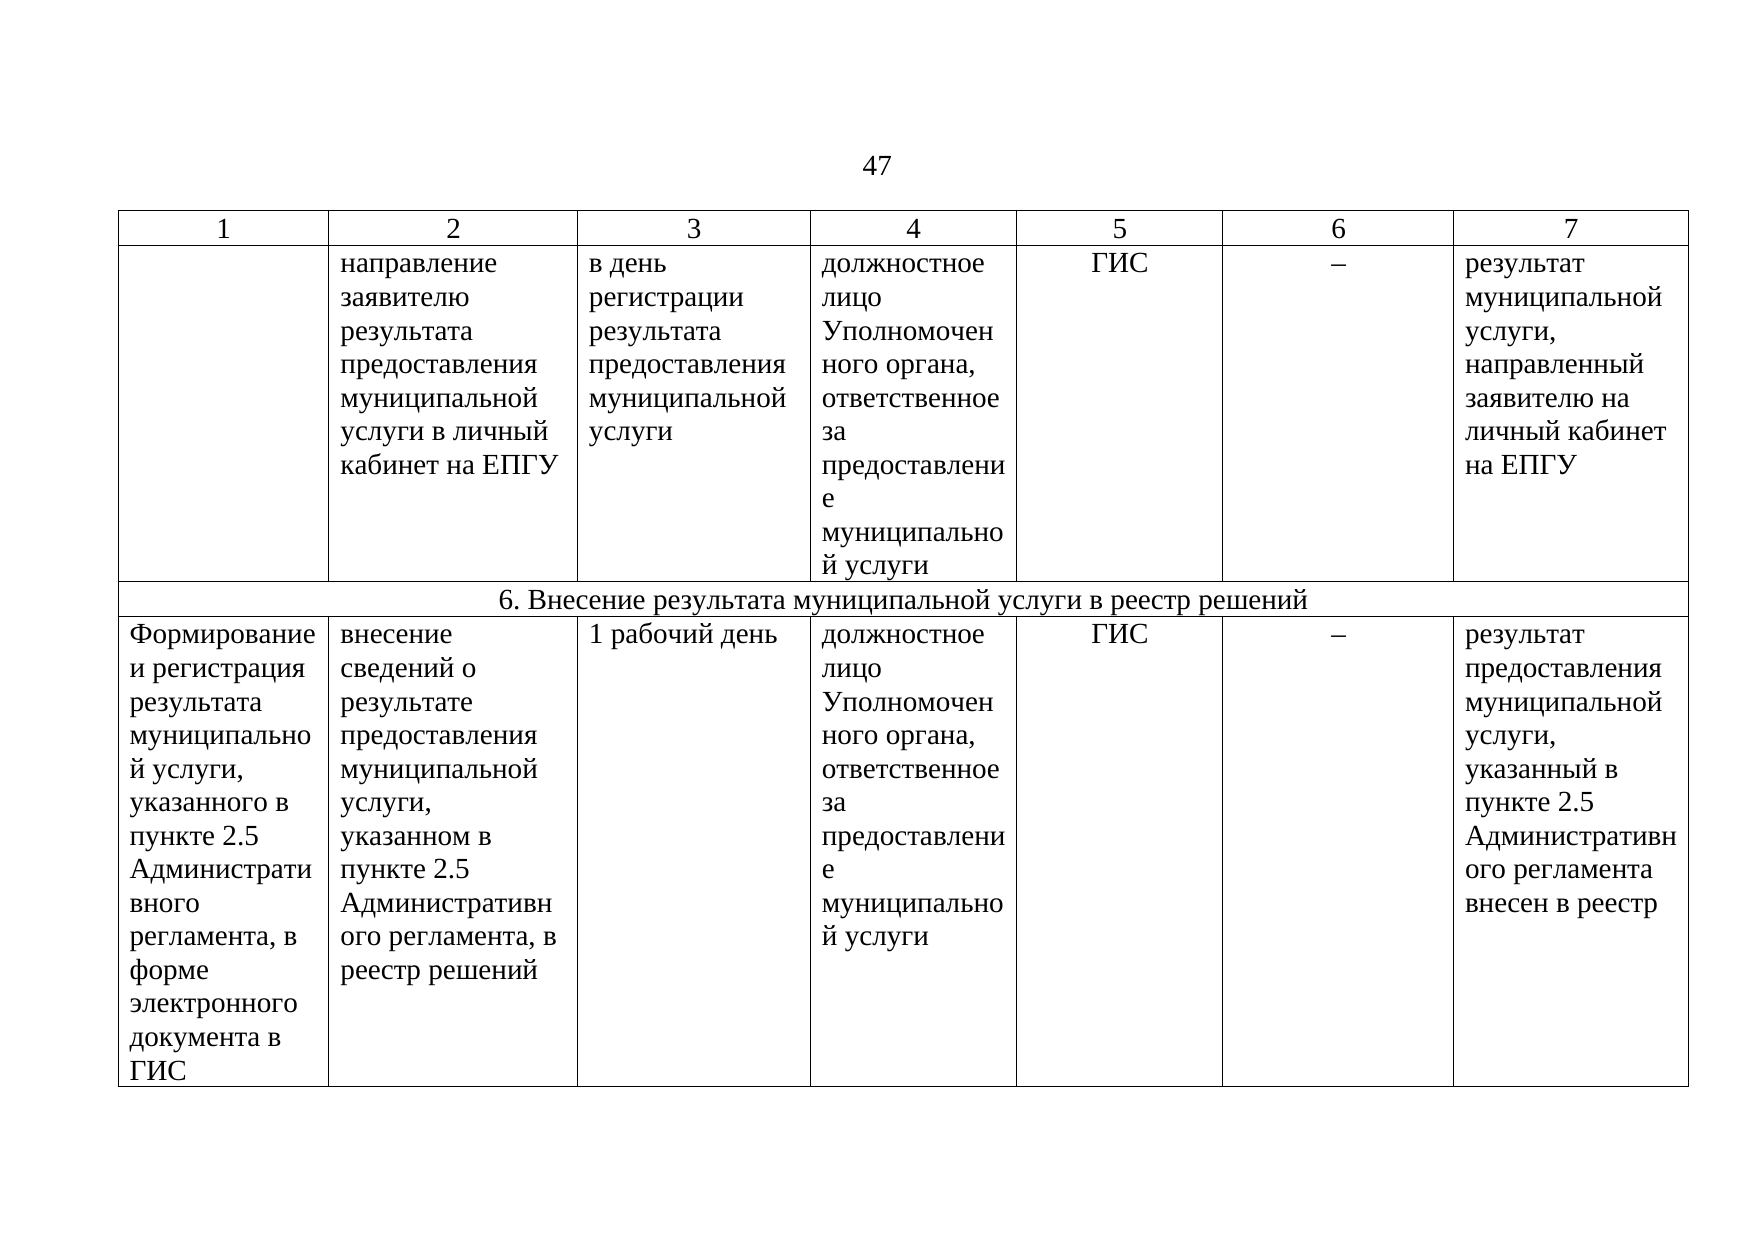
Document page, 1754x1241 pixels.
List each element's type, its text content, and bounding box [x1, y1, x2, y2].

table_header 6 [1223, 211, 1453, 244]
table_header 5 [1017, 211, 1222, 244]
table_header 1 [119, 211, 328, 244]
table_cell – [1223, 617, 1453, 1086]
table_cell – [1223, 246, 1453, 581]
table_cell [119, 246, 328, 581]
table_cell направление заявителю результата предоставления муниципальной услуги в личный кабинет на ЕПГУ [329, 246, 577, 581]
table_cell результат муниципальной услуги, направленный заявителю на личный кабинет на ЕПГУ [1454, 246, 1688, 581]
table_cell ГИС [1017, 246, 1222, 581]
table_cell 1 рабочий день [578, 617, 810, 1086]
table_cell ГИС [1017, 617, 1222, 1086]
table_header 3 [578, 211, 810, 244]
table_cell Формирование и регистрация результата муниципальной услуги, указанного в пункте 2.5 Административного регламента, в форме электронного документа в ГИС [119, 617, 328, 1086]
table_header 7 [1454, 211, 1688, 244]
table_cell результат предоставления муниципальной услуги, указанный в пункте 2.5 Административного регламента внесен в реестр [1454, 617, 1688, 1086]
table_cell внесение сведений о результате предоставления муниципальной услуги, указанном в пункте 2.5 Административного регламента, в реестр решений [329, 617, 577, 1086]
table_header 4 [811, 211, 1016, 244]
table_header 2 [329, 211, 577, 244]
table_cell в день регистрации результата предоставления муниципальной услуги [578, 246, 810, 581]
table_cell 6. Внесение результата муниципальной услуги в реестр решений [119, 582, 1688, 616]
table_cell должностное лицо Уполномоченного органа, ответственное за предоставление муниципальной услуги [811, 617, 1016, 1086]
table_cell должностное лицо Уполномоченного органа, ответственное за предоставление муниципальной услуги [811, 246, 1016, 581]
